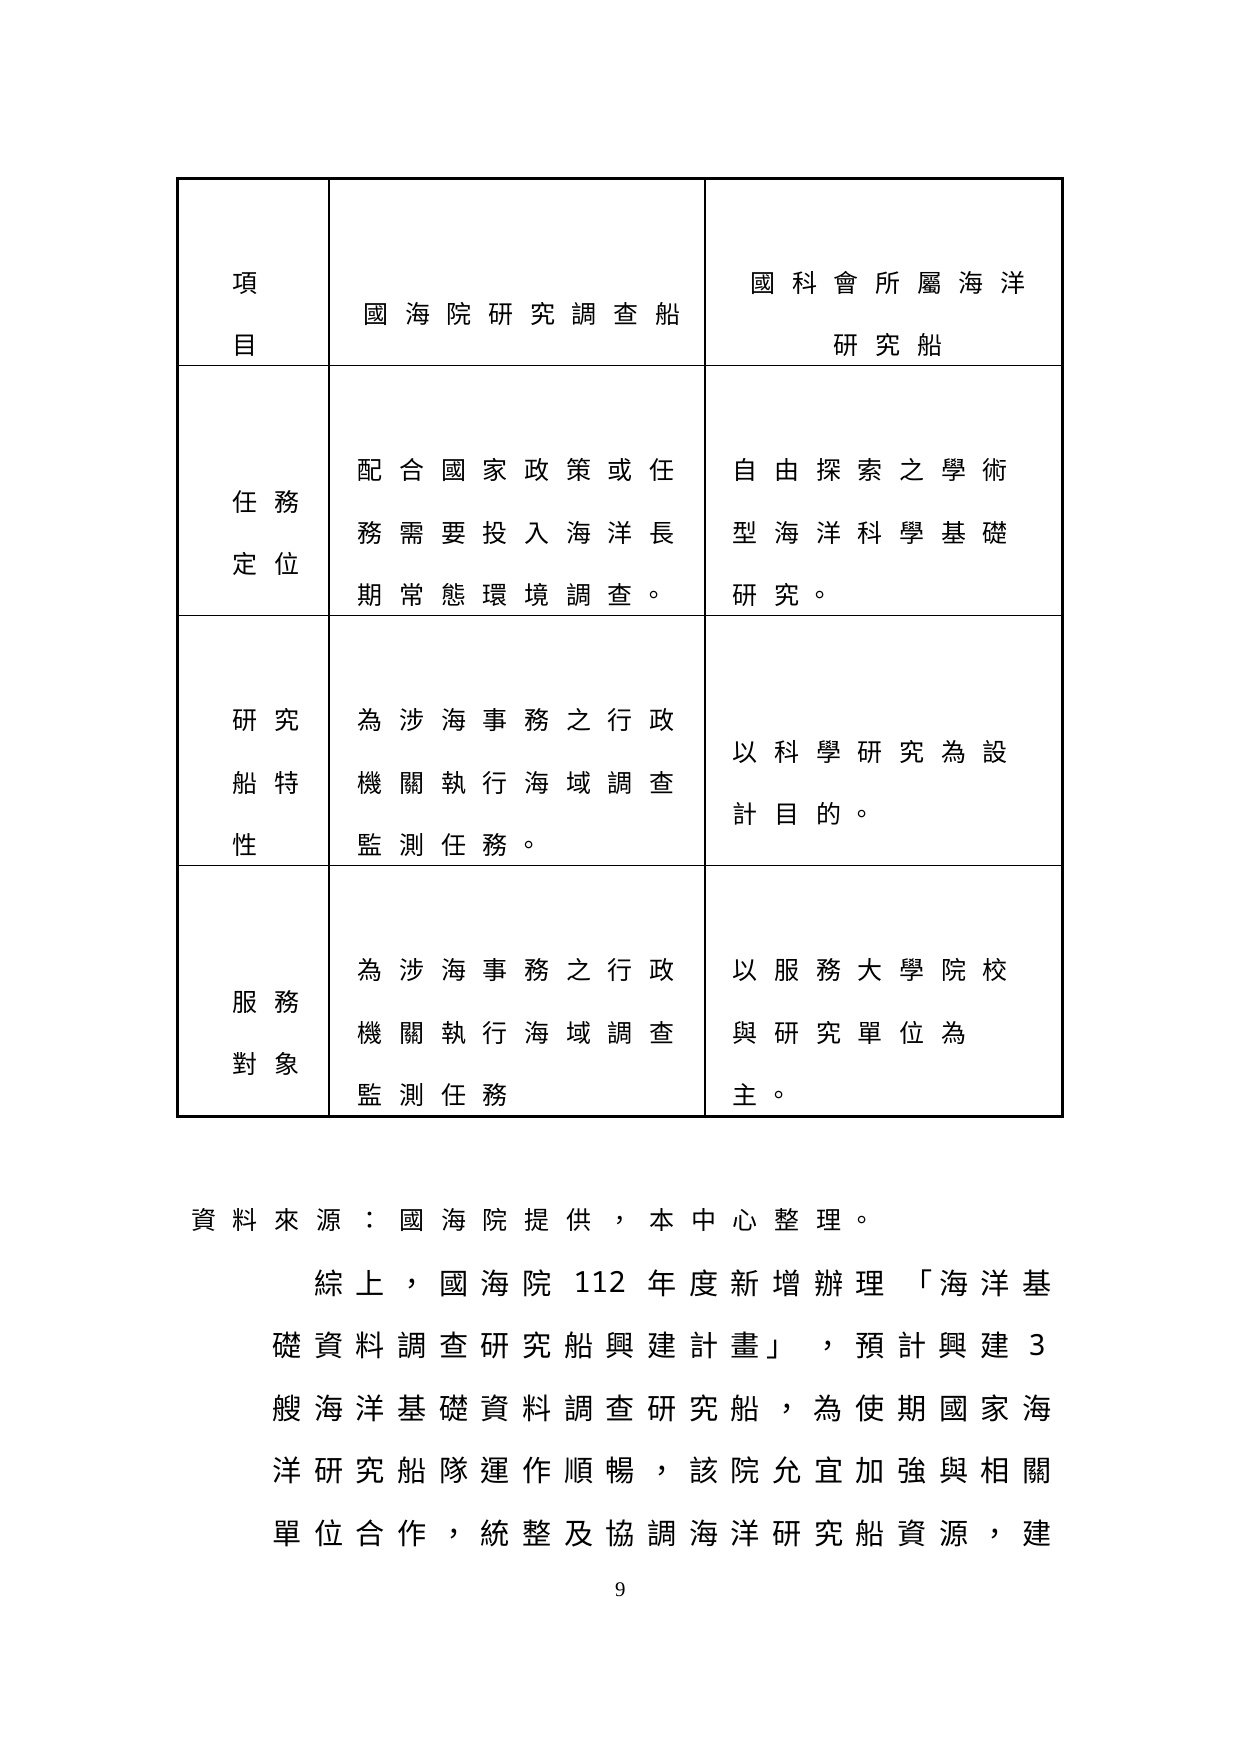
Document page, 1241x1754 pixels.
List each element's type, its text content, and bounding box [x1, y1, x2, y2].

table_cell 配合國家政策或任務需要投入海洋長期常態環境調查。 [330, 366, 704, 615]
table_cell 為涉海事務之行政機關執行海域調查監測任務。 [330, 616, 704, 865]
text 綜上，國海院112年度新增辦理「海洋基礎資料調查研究船興建計畫」，預計興建3艘海洋基礎資料調查研究船，為使期國家海洋研究船隊運作順暢，該院允宜加強與相關單位合作，統整及協調海洋研究船資源，建 [242, 1240, 1058, 1552]
table_cell 以科學研究為設計目的。 [706, 616, 1061, 865]
table_cell 以服務大學院校與研究單位為主。 [706, 866, 1061, 1115]
table_header 項 目 [179, 180, 328, 365]
text 資料來源：國海院提供，本中心整理。 [165, 1177, 1058, 1240]
table_header 國科會所屬海洋研究船 [706, 180, 1061, 365]
table_cell 研究船特性 [179, 616, 328, 865]
table_header 國海院研究調查船 [330, 180, 704, 365]
table_cell 服務對象 [179, 866, 328, 1115]
table_cell 自由探索之學術型海洋科學基礎研究。 [706, 366, 1061, 615]
table_cell 任務定位 [179, 366, 328, 615]
table_cell 為涉海事務之行政機關執行海域調查監測任務 [330, 866, 704, 1115]
